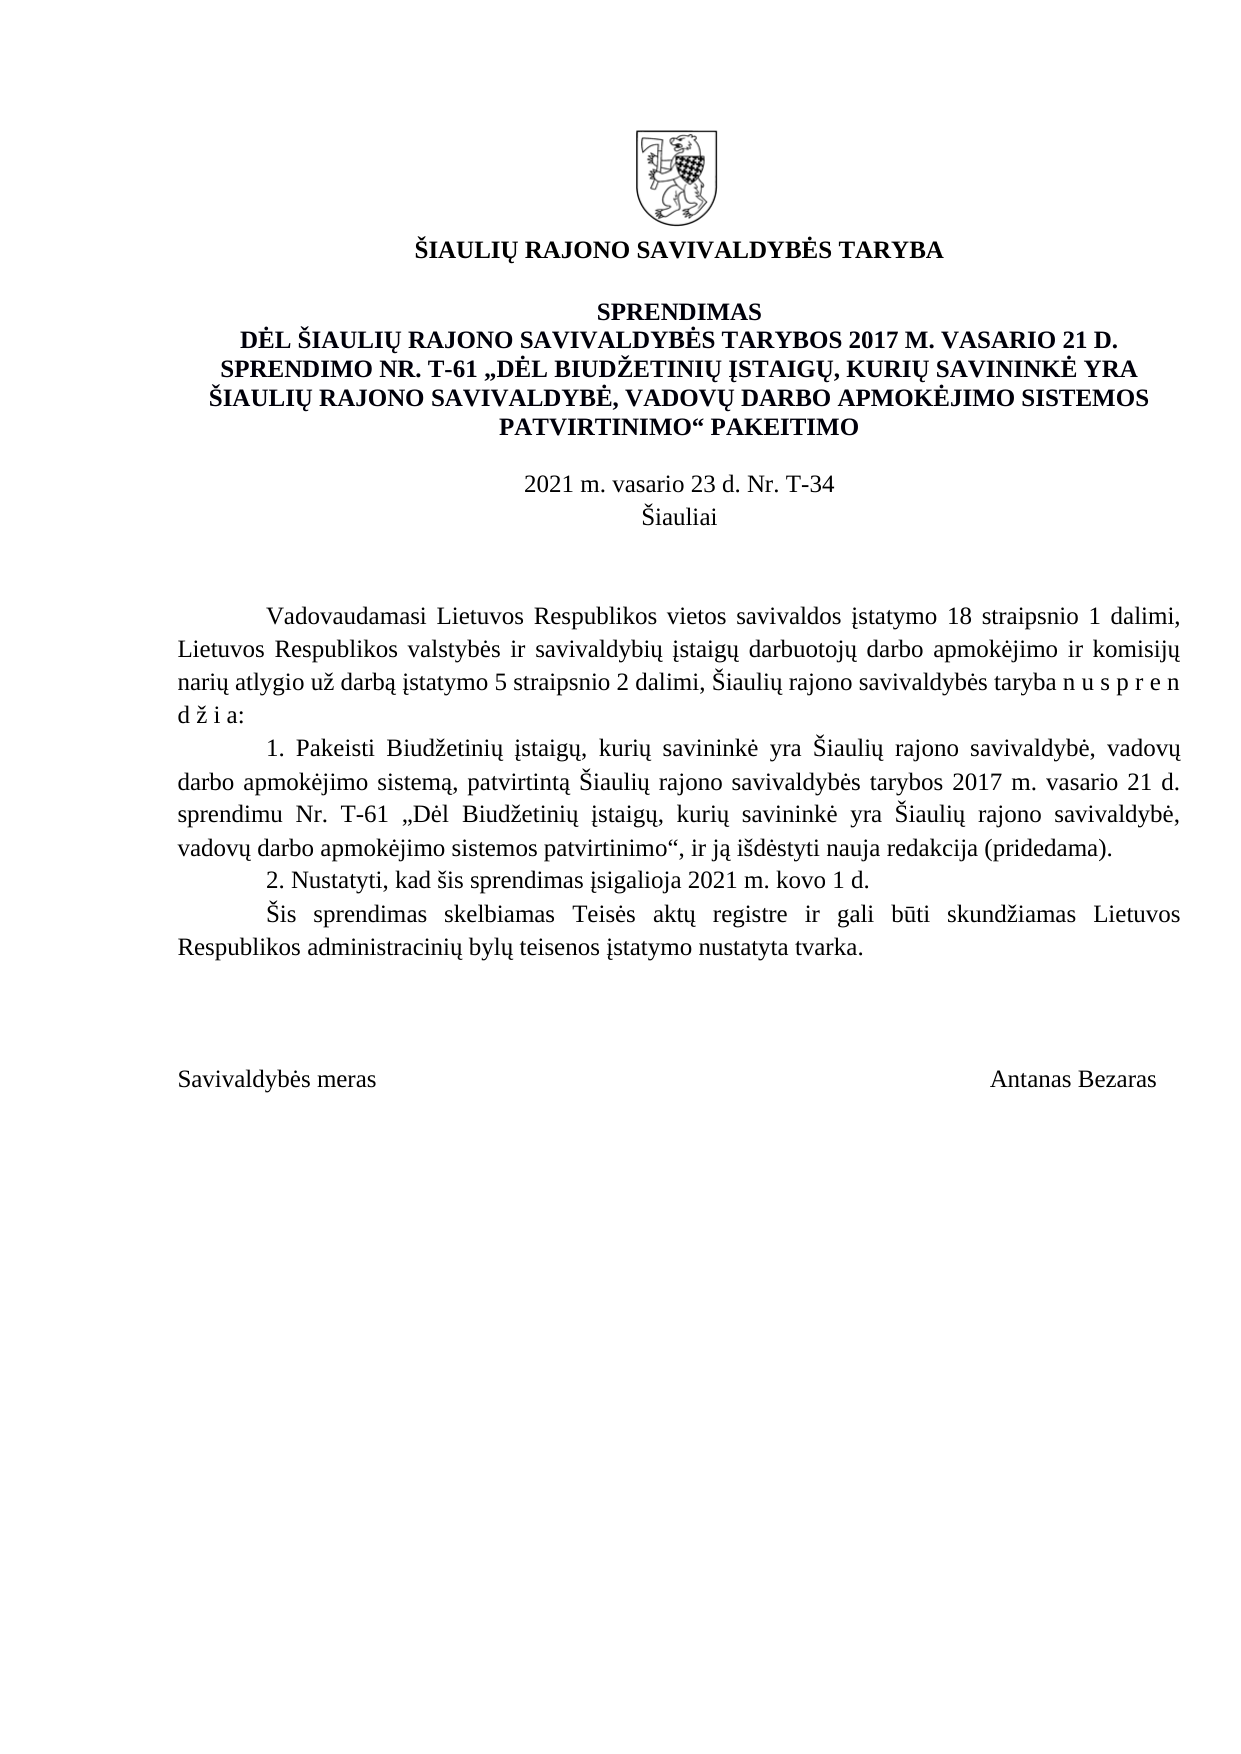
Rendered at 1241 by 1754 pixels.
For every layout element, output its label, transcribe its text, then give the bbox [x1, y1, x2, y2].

text Šis sprendimas skelbiamas Teisės aktų registre ir gali būti skundžiamas Lietuvos Respublikos administracinių bylų teisenos įstatymo nustatyta tvarka. [177, 899, 1181, 960]
text Savivaldybės meras Antanas Bezaras [177, 1064, 1181, 1092]
text 2021 m. vasario 23 d. Nr. T-34 [177, 469, 1181, 498]
text 1. Pakeisti Biudžetinių įstaigų, kurių savininkė yra Šiaulių rajono savivaldybė, vadovų darbo apmokėjimo sistemą, patvirtintą Šiaulių rajono savivaldybės tarybos 2017 m. vasario 21 d. sprendimu Nr. T-61 „Dėl Biudžetinių įstaigų, kurių savininkė yra Šiaulių rajono savivaldybė, vadovų darbo apmokėjimo sistemos patvirtinimo“, ir ją išdėstyti nauja redakcija (pridedama). [177, 733, 1181, 861]
text DĖL ŠIAULIŲ RAJONO SAVIVALDYBĖS TARYBOS 2017 M. VASARIO 21 D. SPRENDIMO NR. T-61 „DĖL BIUDŽETINIŲ ĮSTAIGŲ, KURIŲ SAVININKĖ YRA ŠIAULIŲ RAJONO SAVIVALDYBĖ, VADOVŲ DARBO APMOKĖJIMO SISTEMOS PATVIRTINIMO“ PAKEITIMO [177, 326, 1181, 441]
text Vadovaudamasi Lietuvos Respublikos vietos savivaldos įstatymo 18 straipsnio 1 dalimi, Lietuvos Respublikos valstybės ir savivaldybių įstaigų darbuotojų darbo apmokėjimo ir komisijų narių atlygio už darbą įstatymo 5 straipsnio 2 dalimi, Šiaulių rajono savivaldybės taryba n u s p r e n d ž i a: [177, 601, 1181, 729]
subtitle Šiauliai [177, 502, 1181, 531]
text ŠIAULIŲ RAJONO SAVIVALDYBĖS TARYBA [177, 235, 1181, 264]
text 2. Nustatyti, kad šis sprendimas įsigalioja 2021 m. kovo 1 d. [177, 866, 1181, 894]
text SPRENDIMAS [177, 297, 1181, 326]
